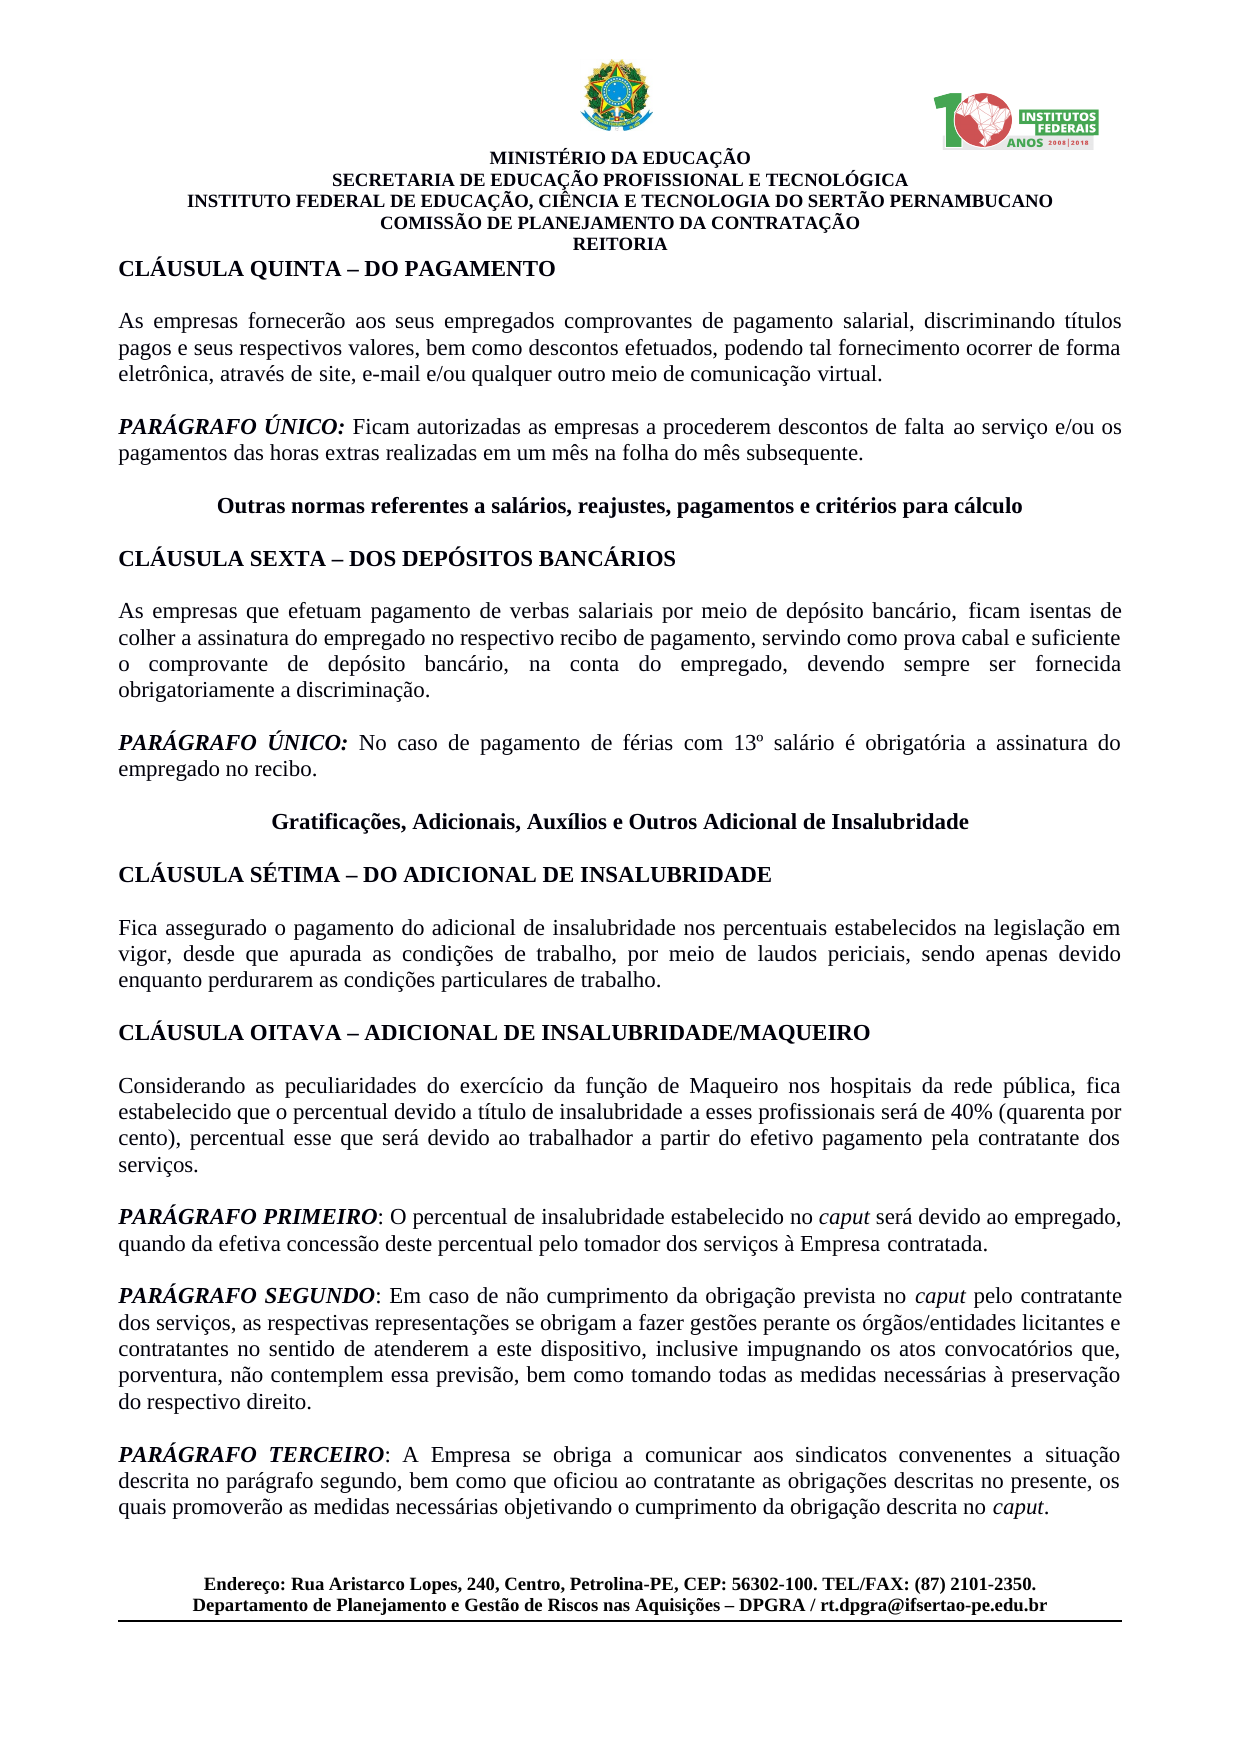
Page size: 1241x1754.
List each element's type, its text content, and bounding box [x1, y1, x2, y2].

text CLÁUSULA QUINTA – DO PAGAMENTO [118, 255, 1122, 281]
text Fica assegurado o pagamento do adicional de insalubridade nos percentuais estabelecidos na legislação em vigor, desde que apurada as condições de trabalho, por meio de laudos periciais, sendo apenas devido enquanto perdurarem as condições particulares de trabalho. [118, 913, 1122, 993]
text PARÁGRAFO PRIMEIRO: O percentual de insalubridade estabelecido no caput será devido ao empregado, quando da efetiva concessão deste percentual pelo tomador dos serviços à Empresa contratada. [118, 1203, 1122, 1256]
text CLÁUSULA OITAVA – ADICIONAL DE INSALUBRIDADE/MAQUEIRO [118, 1019, 1122, 1045]
picture [579, 58, 654, 132]
text CLÁUSULA SEXTA – DOS DEPÓSITOS BANCÁRIOS [118, 544, 1122, 571]
text Gratificações, Adicionais, Auxílios e Outros Adicional de Insalubridade [118, 808, 1122, 834]
text Considerando as peculiaridades do exercício da função de Maqueiro nos hospitais da rede pública, fica estabelecido que o percentual devido a título de insalubridade a esses profissionais será de 40% (quarenta por cento), percentual esse que será devido ao trabalhador a partir do efetivo pagamento pela contratante dos serviços. [118, 1072, 1122, 1177]
text As empresas fornecerão aos seus empregados comprovantes de pagamento salarial, discriminando títulos pagos e seus respectivos valores, bem como descontos efetuados, podendo tal fornecimento ocorrer de forma eletrônica, através de site, e-mail e/ou qualquer outro meio de comunicação virtual. [118, 307, 1122, 386]
text PARÁGRAFO ÚNICO: No caso de pagamento de férias com 13º salário é obrigatória a assinatura do empregado no recibo. [118, 729, 1122, 782]
text Outras normas referentes a salários, reajustes, pagamentos e critérios para cálculo [118, 492, 1122, 518]
text CLÁUSULA SÉTIMA – DO ADICIONAL DE INSALUBRIDADE [118, 861, 1122, 887]
text PARÁGRAFO SEGUNDO: Em caso de não cumprimento da obrigação prevista no caput pelo contratante dos serviços, as respectivas representações se obrigam a fazer gestões perante os órgãos/entidades licitantes e contratantes no sentido de atenderem a este dispositivo, inclusive impugnando os atos convocatórios que, porventura, não contemplem essa previsão, bem como tomando todas as medidas necessárias à preservação do respectivo direito. [118, 1282, 1122, 1414]
text PARÁGRAFO ÚNICO: Ficam autorizadas as empresas a procederem descontos de falta ao serviço e/ou os pagamentos das horas extras realizadas em um mês na folha do mês subsequente. [118, 413, 1122, 466]
picture [933, 93, 1099, 150]
text PARÁGRAFO TERCEIRO: A Empresa se obriga a comunicar aos sindicatos convenentes a situação descrita no parágrafo segundo, bem como que oficiou ao contratante as obrigações descritas no presente, os quais promoverão as medidas necessárias objetivando o cumprimento da obrigação descrita no caput. [118, 1441, 1122, 1520]
text As empresas que efetuam pagamento de verbas salariais por meio de depósito bancário, ficam isentas de colher a assinatura do empregado no respectivo recibo de pagamento, servindo como prova cabal e suficiente o comprovante de depósito bancário, na conta do empregado, devendo sempre ser fornecida obrigatoriamente a discriminação. [118, 597, 1122, 703]
